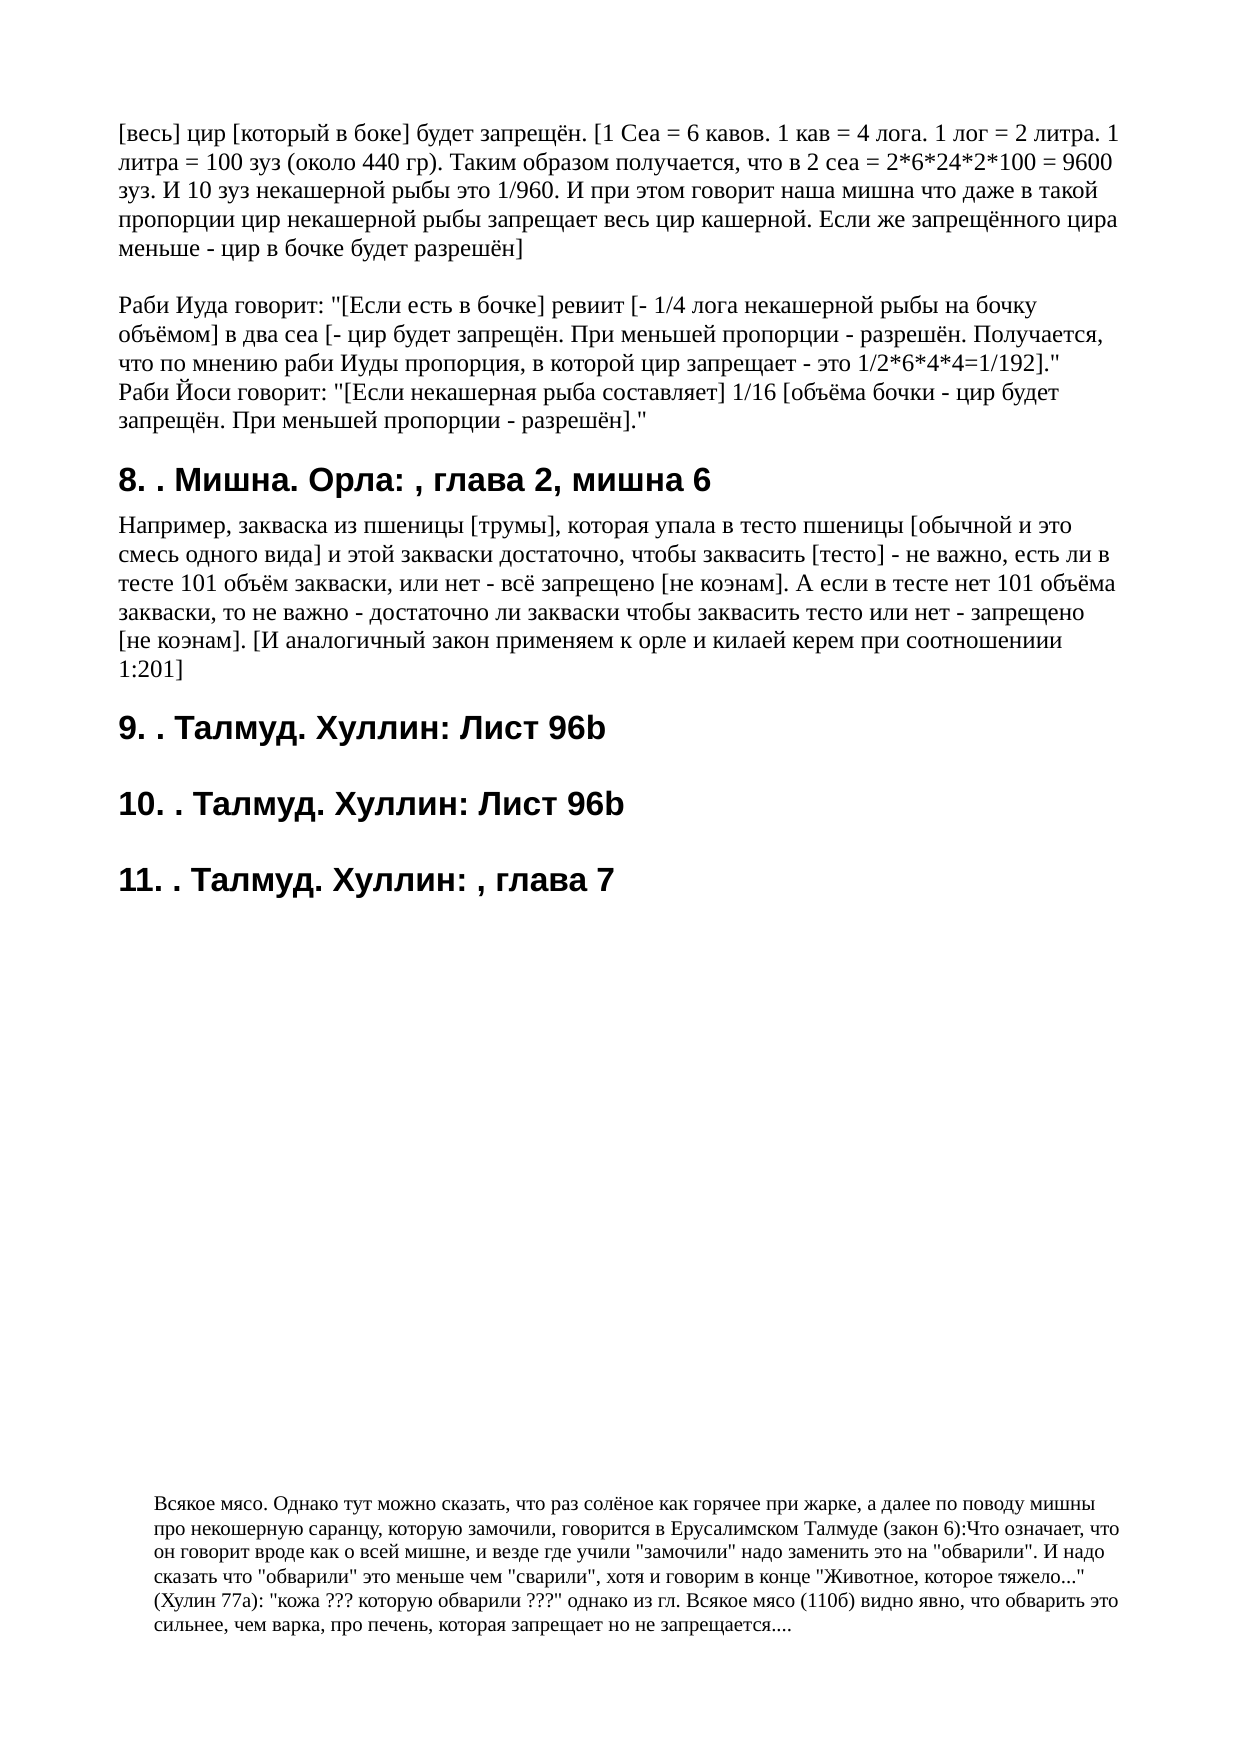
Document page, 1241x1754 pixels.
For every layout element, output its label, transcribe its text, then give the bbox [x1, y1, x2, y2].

subtitle . Талмуд. Хуллин: Лист 96b [118, 636, 1122, 664]
text Раби Иуда говорит: "[Если есть в бочке] ревиит [- 1/4 лога некашерной рыбы на бочку объёмом] в два сеа [- цир будет запрещён. При меньшей пропорции - разрешён. Получается, что по мнению раби Иуды пропорция, в которой цир запрещает - это 1/2*6*4*4=1/192]." [118, 291, 1122, 377]
text Например, закваска из пшеницы [трумы], которая упала в тесто пшеницы [обычной и это смесь одного вида] и этой закваски достаточно, чтобы заквасить [тесто] - не важно, есть ли в тесте 101 объём закваски, или нет - всё запрещено [не коэнам]. А если в тесте нет 101 объёма закваски, то не важно - достаточно ли закваски чтобы заквасить тесто или нет - запрещено [не коэнам]. [И аналогичный закон применяем к орле и килаей керем при соотношениии 1:201] [118, 463, 1122, 636]
subtitle . Талмуд. Хуллин: Лист 96b [118, 664, 1122, 693]
subtitle . Талмуд. Хуллин: , глава 7 [118, 693, 1122, 722]
text Раби Йоси говорит: "[Если некашерная рыба составляет] 1/16 [объёма бочки - цир будет запрещён. При меньшей пропорции - разрешён]." [118, 377, 1122, 434]
subtitle . Мишна. Орла: , глава 2, мишна 6 [118, 434, 1122, 463]
text то если [вес некашерной рыбы] 10 зуз в Иуде, что равно 5 сэла в Галиле [5 сэла - это 20 зуз] - [весь] цир [который в боке] будет запрещён. [1 Сеа = 6 кавов. 1 кав = 4 лога. 1 лог = 2 литра. 1 литра = 100 зуз (около 440 гр). Таким образом получается, что в 2 сеа = 2*6*24*2*100 = 9600 зуз. И 10 зуз некашерной рыбы это 1/960. И при этом говорит наша мишна что даже в такой пропорции цир некашерной рыбы запрещает весь цир кашерной. Если же запрещённого цира меньше - цир в бочке будет разрешён] [118, 118, 1122, 291]
